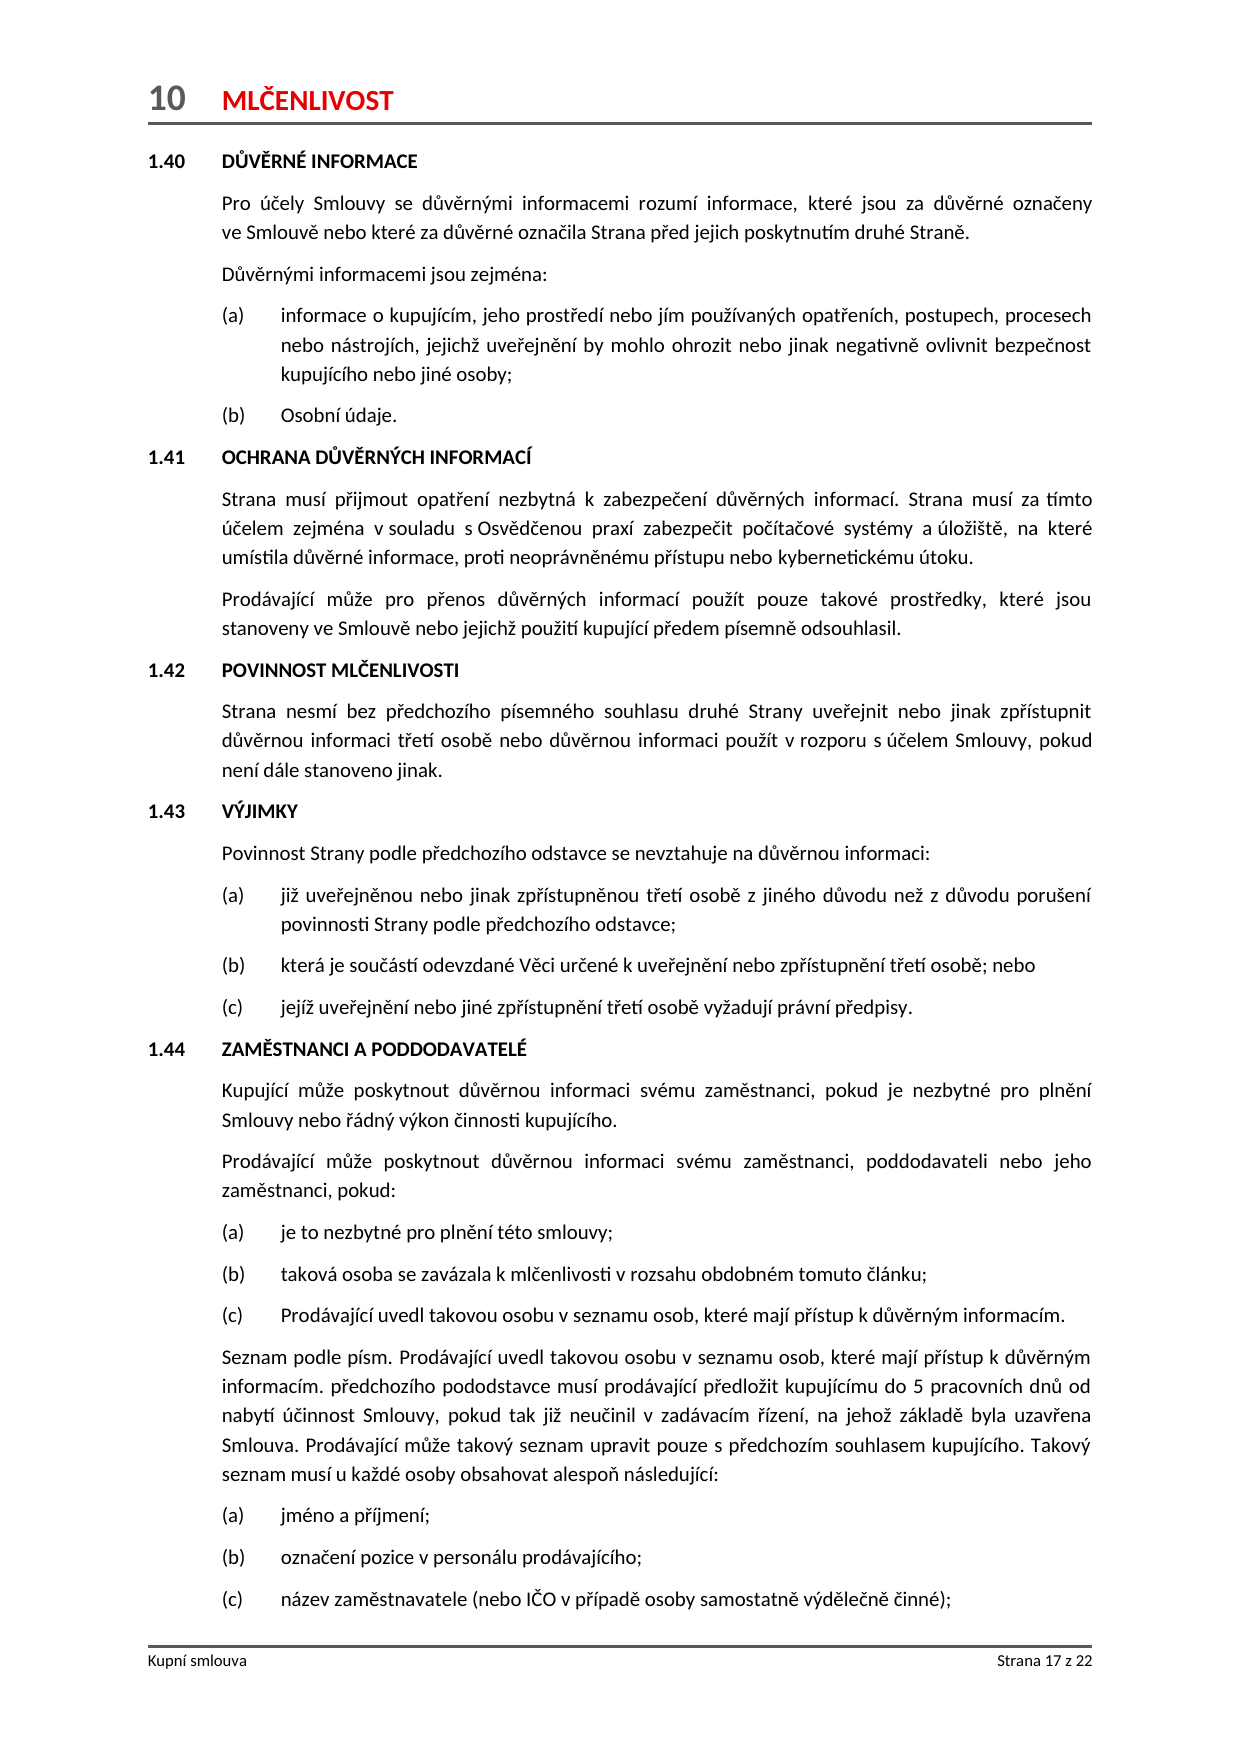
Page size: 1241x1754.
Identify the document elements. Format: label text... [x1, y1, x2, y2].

list je to nezbytné pro plnění této smlouvy; [222, 1219, 1092, 1245]
list Povinnost mlčenlivosti [148, 657, 1092, 682]
text Seznam podle písm. (c) předchozího pododstavce musí prodávající předložit kupujícímu do 5 pracovních dnů od nabytí účinnost Smlouvy, pokud tak již neučinil v zadávacím řízení, na jehož základě byla uzavřena Smlouva. Prodávající může takový seznam upravit pouze s předchozím souhlasem kupujícího. Takový seznam musí u každé osoby obsahovat alespoň následující: [222, 1344, 1092, 1486]
text Strana nesmí bez předchozího písemného souhlasu druhé Strany uveřejnit nebo jinak zpřístupnit důvěrnou informaci třetí osobě nebo důvěrnou informaci použít v rozporu s účelem Smlouvy, pokud není dále stanoveno jinak. [222, 698, 1092, 782]
list Osobní údaje. [222, 403, 1092, 428]
list jejíž uveřejnění nebo jiné zpřístupnění třetí osobě vyžadují právní předpisy. [222, 994, 1092, 1020]
list Ochrana důvěrných informací [148, 444, 1092, 470]
list Důvěrné informace [148, 148, 1092, 174]
list Zaměstnanci a poddodavatelé [148, 1036, 1092, 1061]
text Důvěrnými informacemi jsou zejména: [222, 261, 1092, 286]
text Strana musí přijmout opatření nezbytná k zabezpečení důvěrných informací. Strana musí za tímto účelem zejména v souladu s Osvědčenou praxí zabezpečit počítačové systémy a úložiště, na které umístila důvěrné informace, proti neoprávněnému přístupu nebo kybernetickému útoku. [222, 486, 1092, 570]
text Povinnost Strany podle předchozího odstavce se nevztahuje na důvěrnou informaci: [222, 840, 1092, 866]
list název zaměstnavatele (nebo IČO v případě osoby samostatně výdělečně činné); [222, 1586, 1092, 1611]
list která je součástí odevzdané Věci určené k uveřejnění nebo zpřístupnění třetí osobě; nebo [222, 953, 1092, 978]
list Výjimky [148, 798, 1092, 824]
list jméno a příjmení; [222, 1503, 1092, 1528]
list informace o kupujícím, jeho prostředí nebo jím používaných opatřeních, postupech, procesech nebo nástrojích, jejichž uveřejnění by mohlo ohrozit nebo jinak negativně ovlivnit bezpečnost kupujícího nebo jiné osoby; [222, 303, 1092, 386]
list taková osoba se zavázala k mlčenlivosti v rozsahu obdobném tomuto článku; [222, 1261, 1092, 1286]
text Prodávající může pro přenos důvěrných informací použít pouze takové prostředky, které jsou stanoveny ve Smlouvě nebo jejichž použití kupující předem písemně odsouhlasil. [222, 586, 1092, 641]
text Kupující může poskytnout důvěrnou informaci svému zaměstnanci, pokud je nezbytné pro plnění Smlouvy nebo řádný výkon činnosti kupujícího. [222, 1078, 1092, 1132]
text Prodávající může poskytnout důvěrnou informaci svému zaměstnanci, poddodavateli nebo jeho zaměstnanci, pokud: [222, 1148, 1092, 1203]
text Pro účely Smlouvy se důvěrnými informacemi rozumí informace, které jsou za důvěrné označeny ve Smlouvě nebo které za důvěrné označila Strana před jejich poskytnutím druhé Straně. [222, 190, 1092, 245]
subtitle Mlčenlivost [148, 74, 1092, 122]
list Prodávající uvedl takovou osobu v seznamu osob, které mají přístup k důvěrným informacím. [222, 1303, 1092, 1328]
list již uveřejněnou nebo jinak zpřístupněnou třetí osobě z jiného důvodu než z důvodu porušení povinnosti Strany podle předchozího odstavce; [222, 882, 1092, 936]
list označení pozice v personálu prodávajícího; [222, 1544, 1092, 1570]
